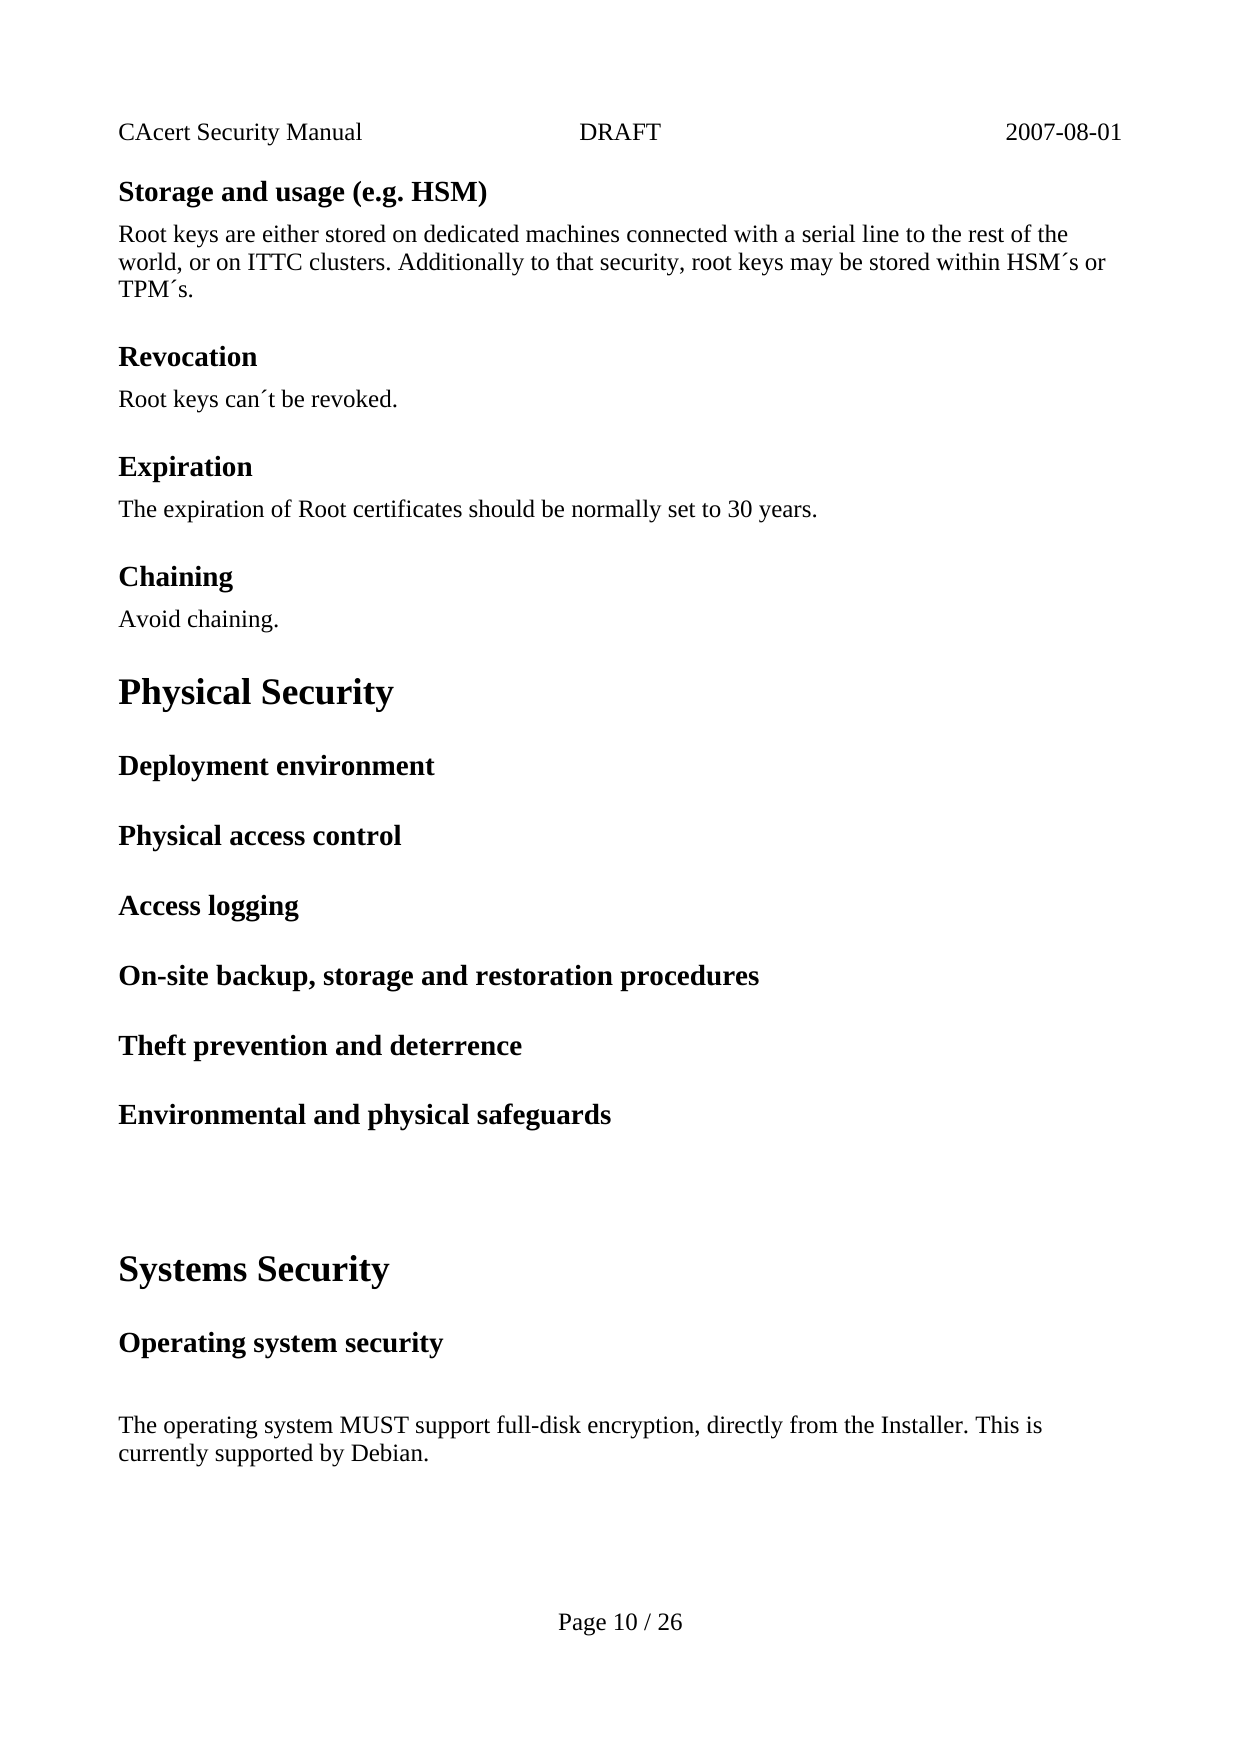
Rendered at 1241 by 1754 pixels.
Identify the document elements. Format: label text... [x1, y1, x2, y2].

subtitle Expiration [118, 451, 1122, 483]
text The expiration of Root certificates should be normally set to 30 years. [118, 496, 1122, 523]
text The operating system MUST support full-disk encryption, directly from the Installer. This is currently supported by Debian. [118, 1412, 1122, 1467]
subtitle Physical access control [118, 819, 1122, 852]
subtitle Access logging [118, 889, 1122, 922]
subtitle Physical Security [118, 671, 1122, 712]
subtitle Chaining [118, 561, 1122, 593]
text Avoid chaining. [118, 606, 1122, 633]
subtitle Deployment environment [118, 750, 1122, 782]
subtitle Theft prevention and deterrence [118, 1029, 1122, 1061]
subtitle Revocation [118, 341, 1122, 373]
subtitle Environmental and physical safeguards [118, 1099, 1122, 1131]
subtitle Systems Security [118, 1248, 1122, 1289]
text Root keys can´t be revoked. [118, 386, 1122, 413]
subtitle On-site backup, storage and restoration procedures [118, 959, 1122, 991]
subtitle Operating system security [118, 1327, 1122, 1359]
subtitle Storage and usage (e.g. HSM) [118, 175, 1122, 208]
text Root keys are either stored on dedicated machines connected with a serial line to the rest of the world, or on ITTC clusters. Additionally to that security, root keys may be stored within HSM´s or TPM´s. [118, 220, 1122, 303]
